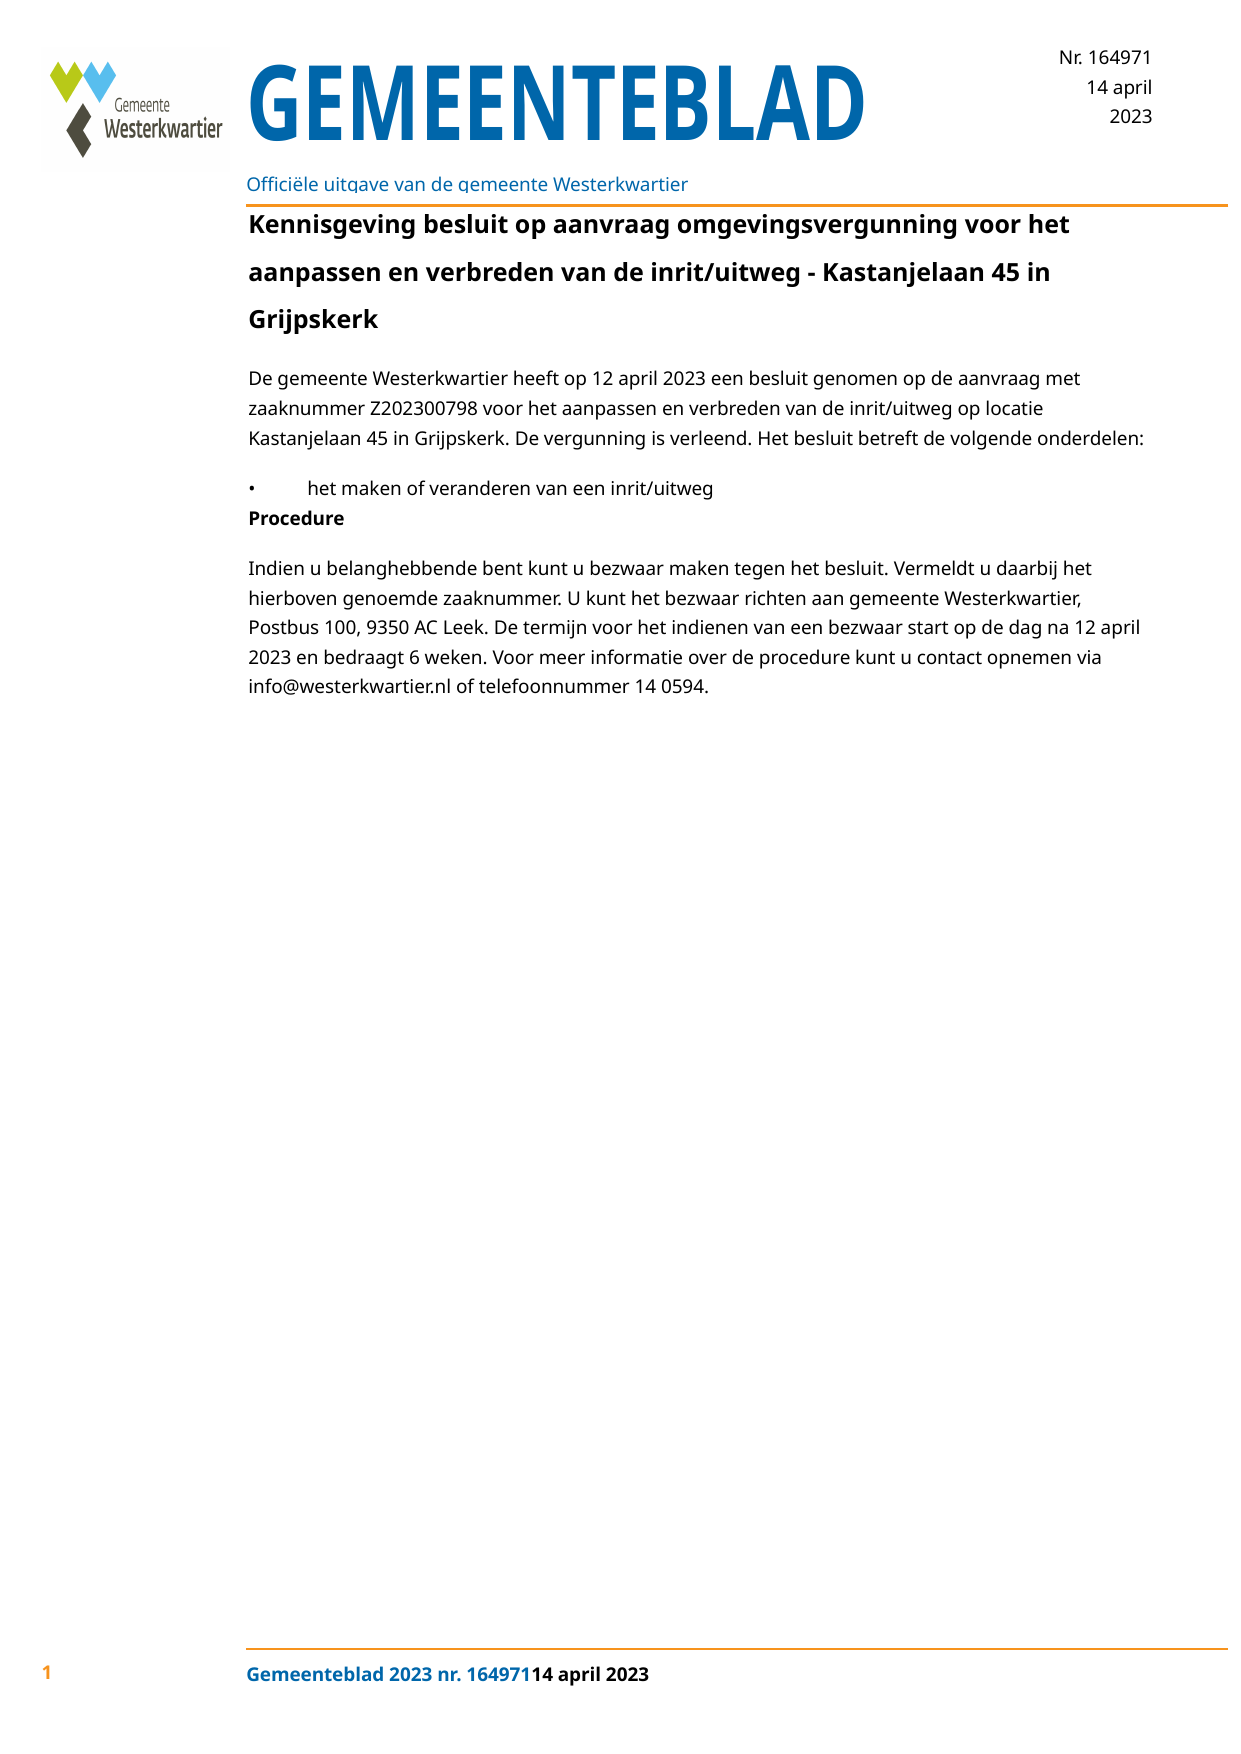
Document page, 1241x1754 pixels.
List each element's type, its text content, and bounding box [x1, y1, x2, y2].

text Kennisgeving besluit op aanvraag omgevingsvergunning voor het aanpassen en verbreden van de inrit/uitweg - Kastanjelaan 45 in Grijpskerk [248, 207, 1152, 336]
text De gemeente Westerkwartier heeft op 12 april 2023 een besluit genomen op de aanvraag met zaaknummer Z202300798 voor het aanpassen en verbreden van de inrit/uitweg op locatie Kastanjelaan 45 in Grijpskerk. De vergunning is verleend. Het besluit betreft de volgende onderdelen: [248, 366, 1152, 450]
text Indien u belanghebbende bent kunt u bezwaar maken tegen het besluit. Vermeldt u daarbij het hierboven genoemde zaaknummer. U kunt het bezwaar richten aan gemeente Westerkwartier, Postbus 100, 9350 AC Leek. De termijn voor het indienen van een bezwaar start op de dag na 12 april 2023 en bedraagt 6 weken. Voor meer informatie over de procedure kunt u contact opnemen via info@westerkwartier.nl of telefoonnummer 14 0594. [248, 555, 1152, 699]
list het maken of veranderen van een inrit/uitweg [248, 475, 1152, 501]
text Procedure [248, 505, 1152, 530]
picture [41, 47, 231, 172]
